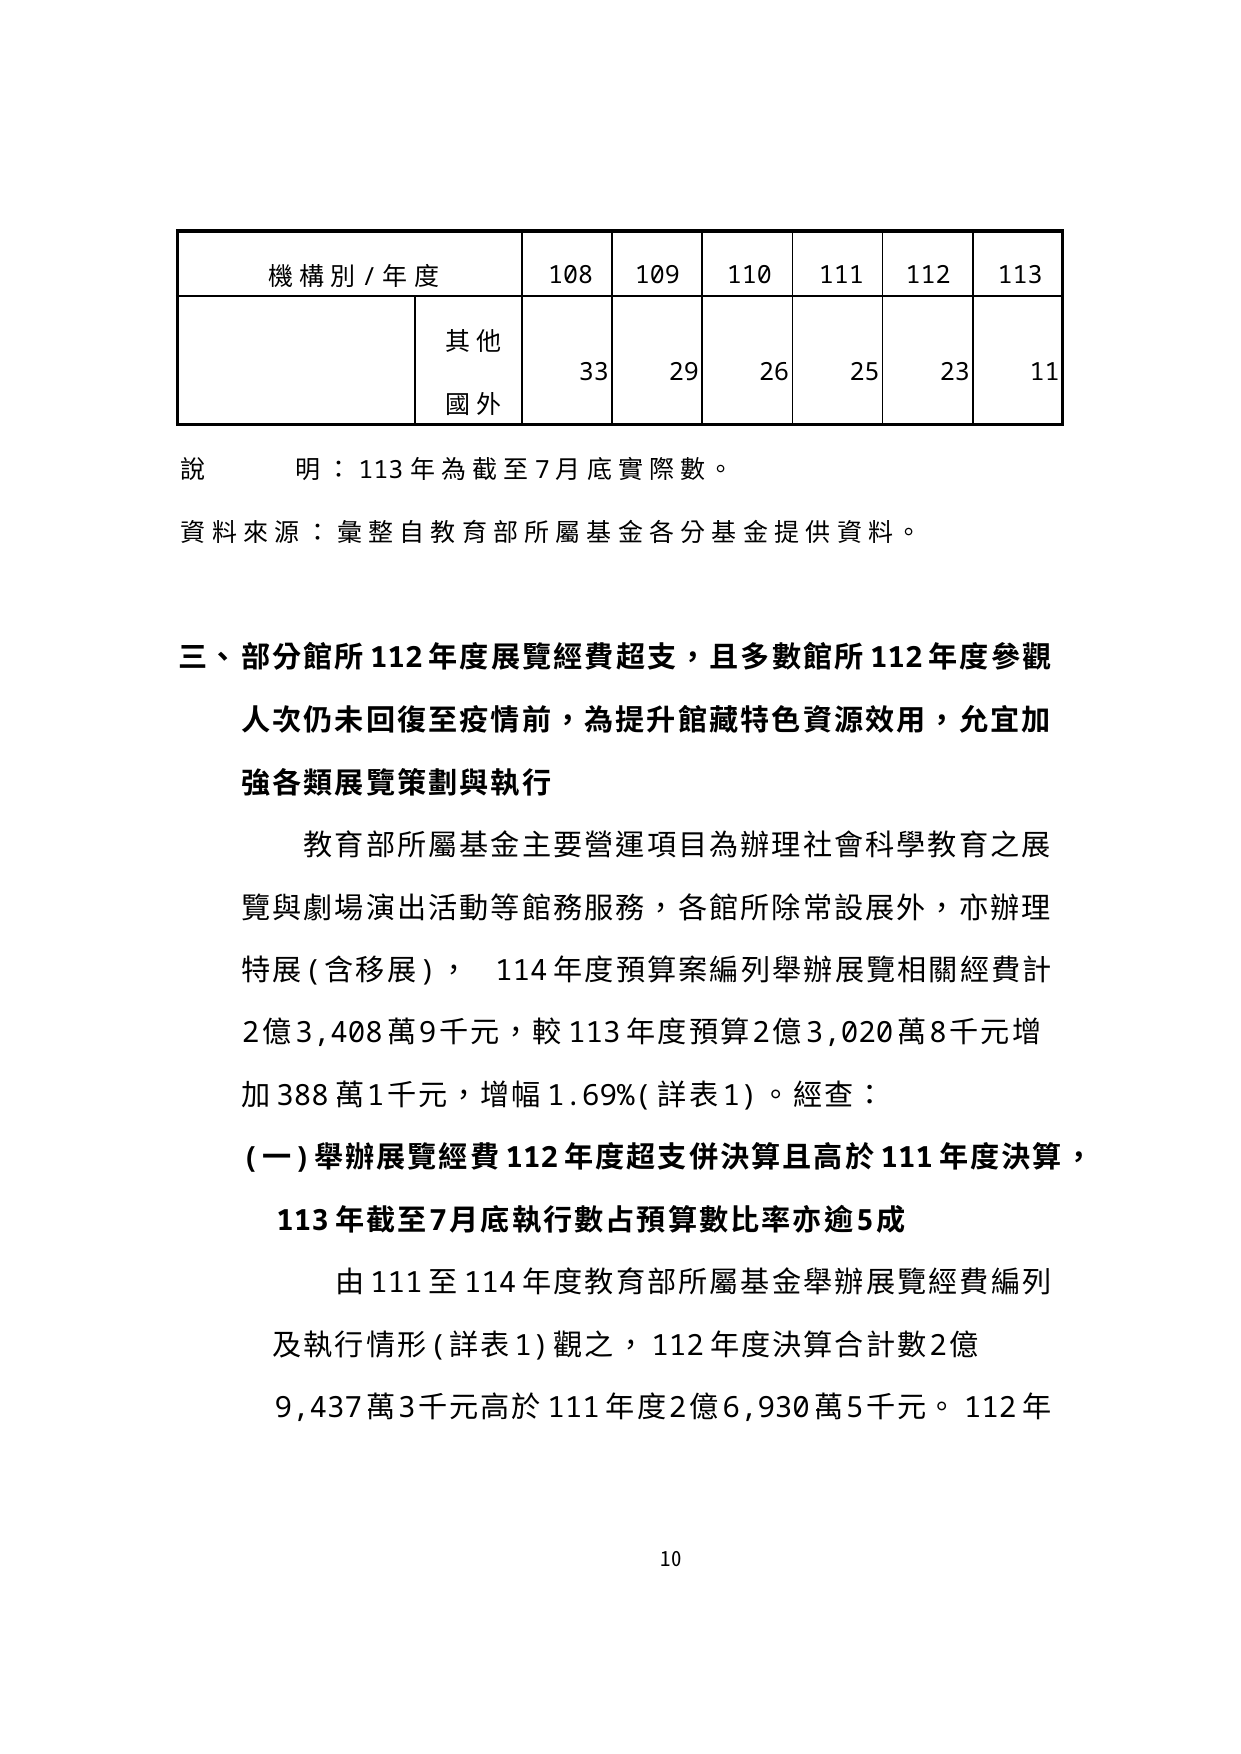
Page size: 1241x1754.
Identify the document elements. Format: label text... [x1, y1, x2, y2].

table_cell 33 [523, 297, 611, 423]
table_header 110 [703, 233, 792, 295]
table_header 111 [793, 233, 882, 295]
table_cell 26 [703, 297, 792, 423]
table_header 108 [523, 233, 611, 295]
table_header 機構別/年度 [179, 233, 521, 295]
table_header 113 [974, 233, 1061, 295]
table_cell 其他國外 [416, 297, 521, 423]
table_cell 29 [613, 297, 701, 423]
text 由111至114年度教育部所屬基金舉辦展覽經費編列及執行情形(詳表1)觀之，112年度決算合計數2億9,437萬3千元高於111年度2億6,930萬5千元。112年 [266, 1239, 1063, 1426]
text (一)舉辦展覽經費112年度超支併決算且高於111年度決算，113年截至7月底執行數占預算數比率亦逾5成 [236, 1114, 1063, 1239]
table_cell 25 [793, 297, 882, 423]
table_cell 23 [883, 297, 972, 423]
text 教育部所屬基金主要營運項目為辦理社會科學教育之展覽與劇場演出活動等館務服務，各館所除常設展外，亦辦理特展(含移展)， 114年度預算案編列舉辦展覽相關經費計2億3,408萬9千元，較113年度預算2億3,020萬8千元增加388萬1千元，增幅1.69%(詳表1)。經查： [236, 801, 1063, 1114]
text 資料來源：彙整自教育部所屬基金各分基金提供資料。 [177, 489, 1063, 551]
table_header 109 [613, 233, 701, 295]
table_cell [179, 297, 414, 423]
table_cell 11 [974, 297, 1061, 423]
text 三、部分館所112年度展覽經費超支，且多數館所112年度參觀人次仍未回復至疫情前，為提升館藏特色資源效用，允宜加強各類展覽策劃與執行 [177, 614, 1063, 801]
text 說 明：113年為截至7月底實際數。 [177, 426, 1063, 489]
table_header 112 [883, 233, 972, 295]
